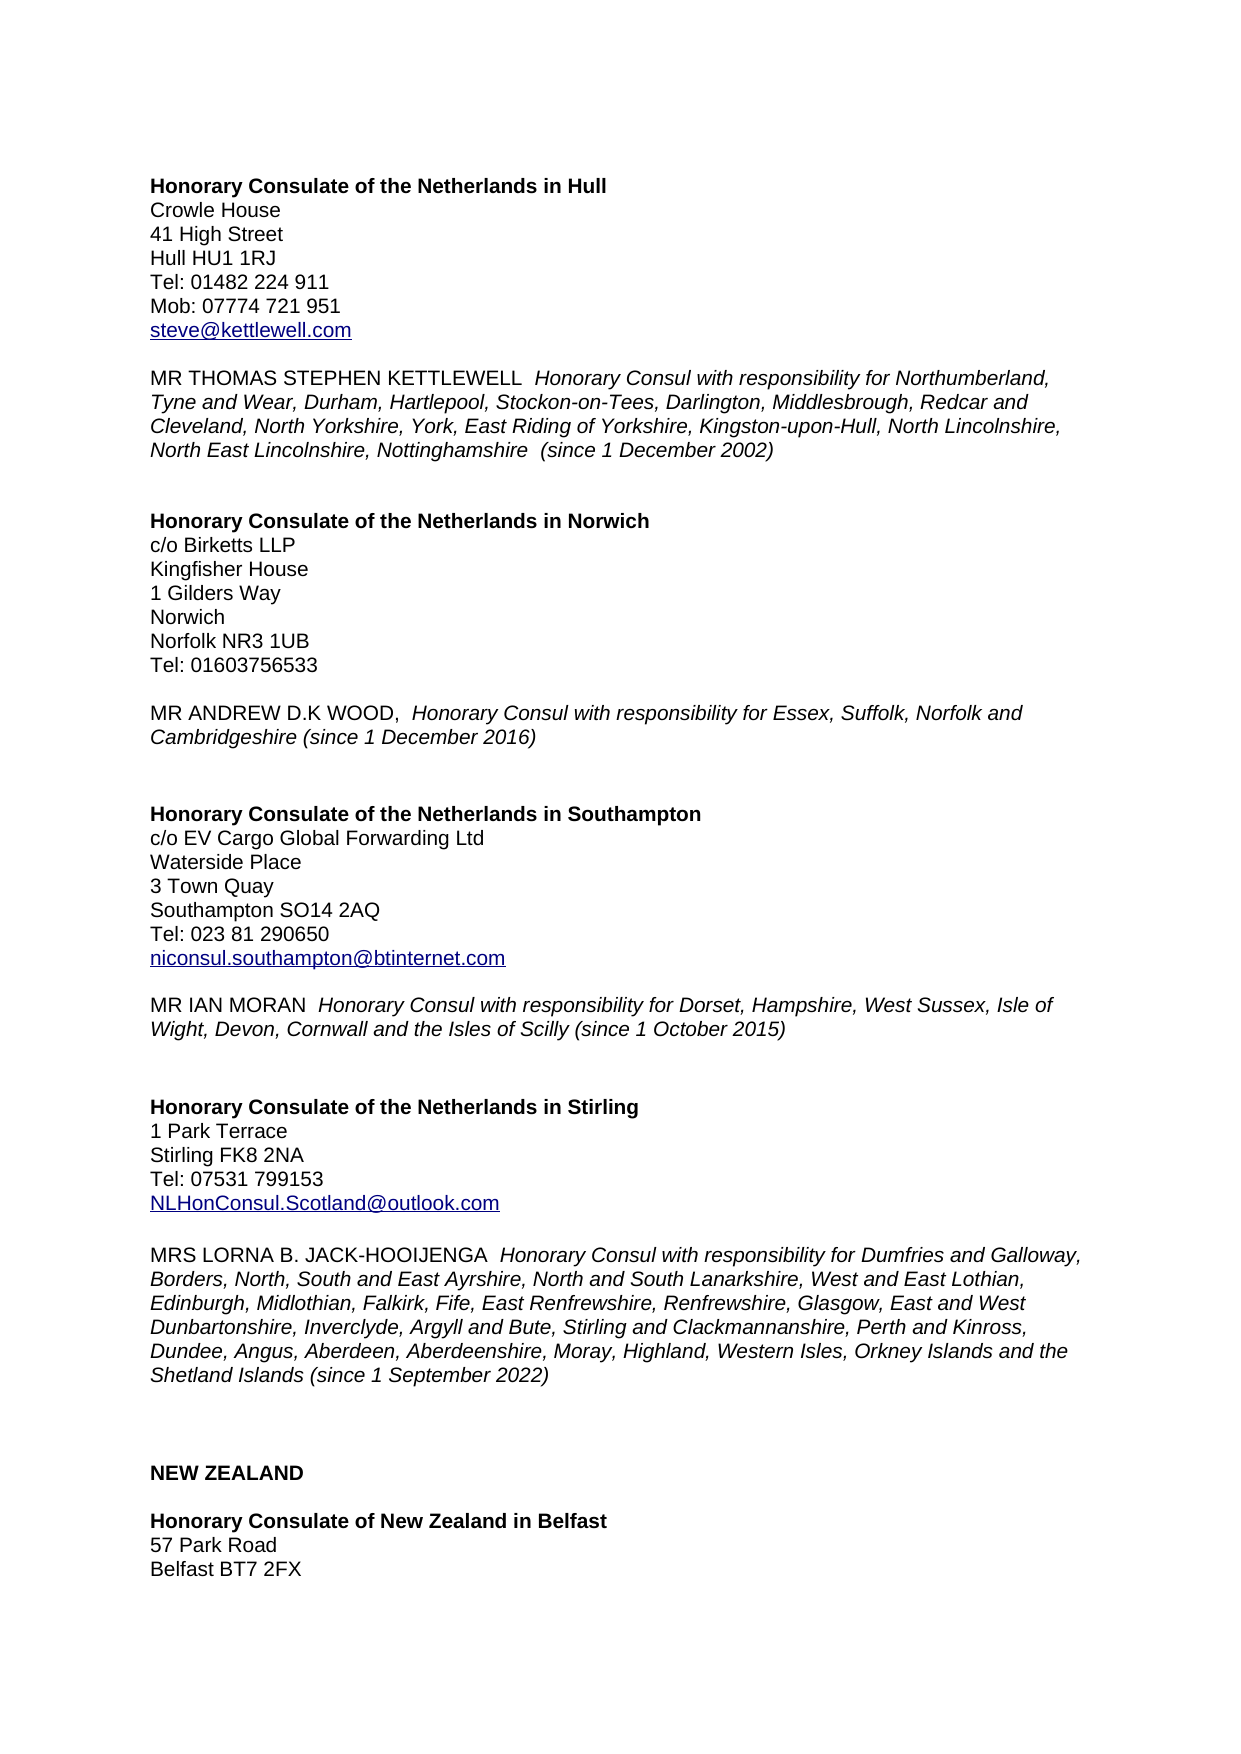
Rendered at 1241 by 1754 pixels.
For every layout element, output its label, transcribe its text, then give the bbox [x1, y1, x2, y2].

text MR THOMAS STEPHEN KETTLEWELL Honorary Consul with responsibility for Northumberland, Tyne and Wear, Durham, Hartlepool, Stockon-on-Tees, Darlington, Middlesbrough, Redcar and Cleveland, North Yorkshire, York, East Riding of Yorkshire, Kingston-upon-Hull, North Lincolnshire, North East Lincolnshire, Nottinghamshire (since 1 December 2002) [150, 366, 1090, 461]
text Mob: 07774 721 951 [150, 294, 1090, 318]
text MR ANDREW D.K WOOD, Honorary Consul with responsibility for Essex, Suffolk, Norfolk and Cambridgeshire (since 1 December 2016) [150, 701, 1090, 749]
text 1 Park Terrace [150, 1118, 1090, 1142]
text Tel: 01603756533 [150, 653, 1090, 677]
text niconsul.southampton@btinternet.com [150, 945, 1090, 969]
text Belfast BT7 2FX [150, 1557, 1090, 1581]
text NLHonConsul.Scotland@outlook.com [150, 1190, 1090, 1214]
text 1 Gilders Way [150, 581, 1090, 605]
text Honorary Consulate of the Netherlands in Norwich [150, 509, 1090, 533]
text Crowle House [150, 198, 1090, 222]
text Tel: 01482 224 911 [150, 270, 1090, 294]
text Southampton SO14 2AQ [150, 897, 1090, 921]
text c/o EV Cargo Global Forwarding Ltd [150, 826, 1090, 849]
text Waterside Place [150, 849, 1090, 873]
text steve@kettlewell.com [150, 318, 1090, 342]
text Hull HU1 1RJ [150, 246, 1090, 270]
text Norwich [150, 605, 1090, 629]
text 41 High Street [150, 222, 1090, 246]
text Norfolk NR3 1UB [150, 629, 1090, 653]
text MRS LORNA B. JACK-HOOIJENGA Honorary Consul with responsibility for Dumfries and Galloway, Borders, North, South and East Ayrshire, North and South Lanarkshire, West and East Lothian, Edinburgh, Midlothian, Falkirk, Fife, East Renfrewshire, Renfrewshire, Glasgow, East and West Dunbartonshire, Inverclyde, Argyll and Bute, Stirling and Clackmannanshire, Perth and Kinross, Dundee, Angus, Aberdeen, Aberdeenshire, Moray, Highland, Western Isles, Orkney Islands and the Shetland Islands (since 1 September 2022) [150, 1243, 1090, 1387]
text Honorary Consulate of the Netherlands in Hull [150, 174, 1090, 198]
text Honorary Consulate of New Zealand in Belfast [150, 1509, 1090, 1533]
text Stirling FK8 2NA [150, 1142, 1090, 1166]
text c/o Birketts LLP [150, 533, 1090, 557]
text Tel: 023 81 290650 [150, 921, 1090, 945]
text Honorary Consulate of the Netherlands in Stirling [150, 1094, 1090, 1118]
text Honorary Consulate of the Netherlands in Southampton [150, 802, 1090, 826]
text MR IAN MORAN Honorary Consul with responsibility for Dorset, Hampshire, West Sussex, Isle of Wight, Devon, Cornwall and the Isles of Scilly (since 1 October 2015) [150, 993, 1090, 1041]
text 57 Park Road [150, 1533, 1090, 1557]
text Kingfisher House [150, 557, 1090, 581]
text NEW ZEALAND [150, 1461, 1090, 1485]
text Tel: 07531 799153 [150, 1166, 1090, 1190]
text 3 Town Quay [150, 873, 1090, 897]
